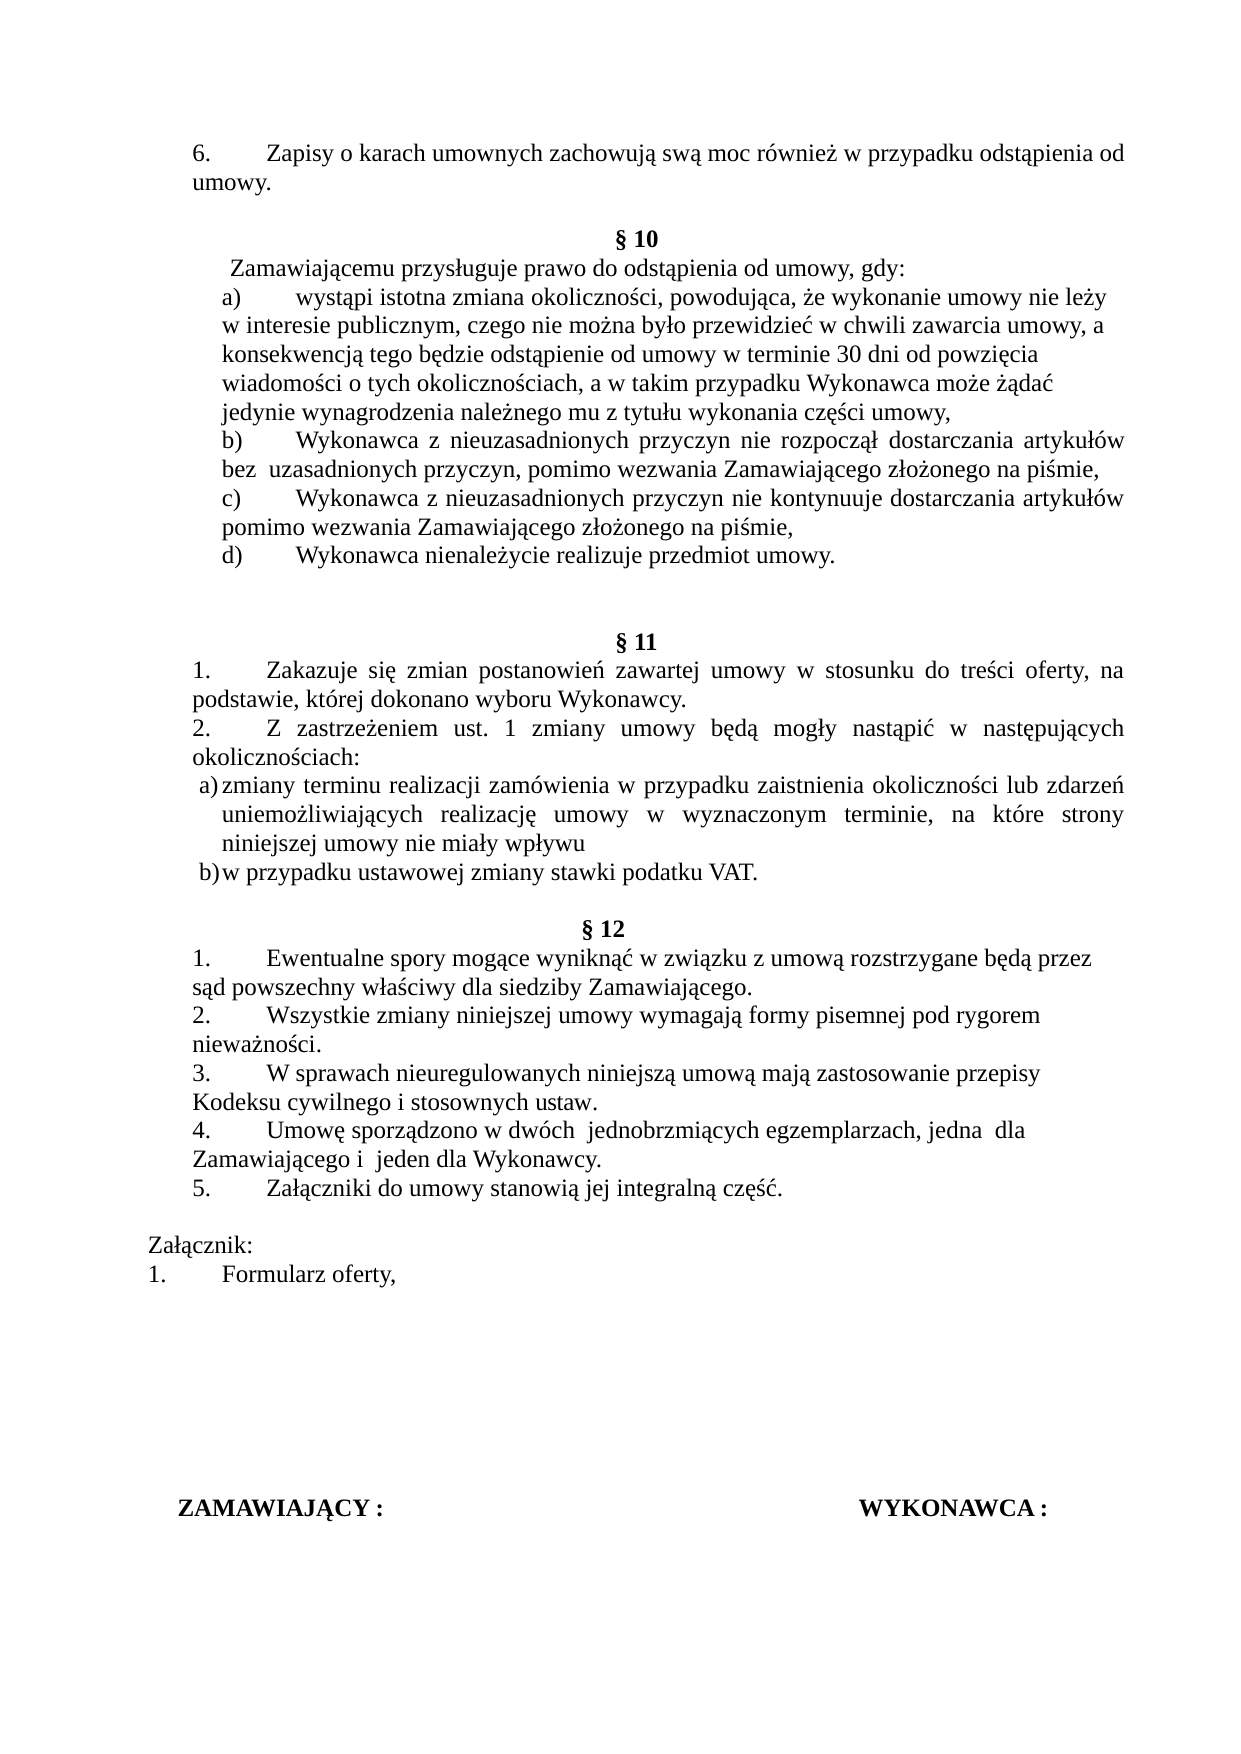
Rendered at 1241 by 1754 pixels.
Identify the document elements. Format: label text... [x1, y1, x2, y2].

text § 10 [148, 224, 1125, 253]
text § 12 [575, 914, 1125, 943]
list Wykonawca z nieuzasadnionych przyczyn nie rozpoczął dostarczania artykułów bez uzasadnionych przyczyn, pomimo wezwania Zamawiającego złożonego na piśmie, [222, 426, 1125, 483]
list W sprawach nieuregulowanych niniejszą umową mają zastosowanie przepisy Kodeksu cywilnego i stosownych ustaw. [192, 1058, 1125, 1116]
text Zamawiającemu przysługuje prawo do odstąpienia od umowy, gdy: [229, 253, 1125, 282]
list Zapisy o karach umownych zachowują swą moc również w przypadku odstąpienia od umowy. [192, 138, 1125, 196]
list Zakazuje się zmian postanowień zawartej umowy w stosunku do treści oferty, na podstawie, której dokonano wyboru Wykonawcy. [192, 656, 1125, 713]
list Formularz oferty, [148, 1259, 1125, 1288]
list Z zastrzeżeniem ust. 1 zmiany umowy będą mogły nastąpić w następujących okolicznościach: [192, 713, 1125, 771]
text ZAMAWIAJĄCY : WYKONAWCA : [148, 1493, 1125, 1521]
list Załączniki do umowy stanowią jej integralną część. [192, 1173, 1125, 1202]
list Wykonawca z nieuzasadnionych przyczyn nie kontynuuje dostarczania artykułów pomimo wezwania Zamawiającego złożonego na piśmie, [222, 483, 1125, 541]
text § 11 [148, 627, 1125, 656]
list w przypadku ustawowej zmiany stawki podatku VAT. [199, 857, 1125, 886]
list Ewentualne spory mogące wyniknąć w związku z umową rozstrzygane będą przez sąd powszechny właściwy dla siedziby Zamawiającego. [192, 943, 1125, 1001]
list zmiany terminu realizacji zamówienia w przypadku zaistnienia okoliczności lub zdarzeń uniemożliwiających realizację umowy w wyznaczonym terminie, na które strony niniejszej umowy nie miały wpływu [199, 771, 1125, 857]
list Wykonawca nienależycie realizuje przedmiot umowy. [222, 541, 1125, 569]
list Umowę sporządzono w dwóch jednobrzmiących egzemplarzach, jedna dla Zamawiającego i jeden dla Wykonawcy. [192, 1116, 1125, 1173]
list wystąpi istotna zmiana okoliczności, powodująca, że wykonanie umowy nie leży w interesie publicznym, czego nie można było przewidzieć w chwili zawarcia umowy, a konsekwencją tego będzie odstąpienie od umowy w terminie 30 dni od powzięcia wiadomości o tych okolicznościach, a w takim przypadku Wykonawca może żądać jedynie wynagrodzenia należnego mu z tytułu wykonania części umowy, [222, 282, 1125, 426]
text Załącznik: [148, 1231, 1125, 1259]
list Wszystkie zmiany niniejszej umowy wymagają formy pisemnej pod rygorem nieważności. [192, 1001, 1125, 1058]
